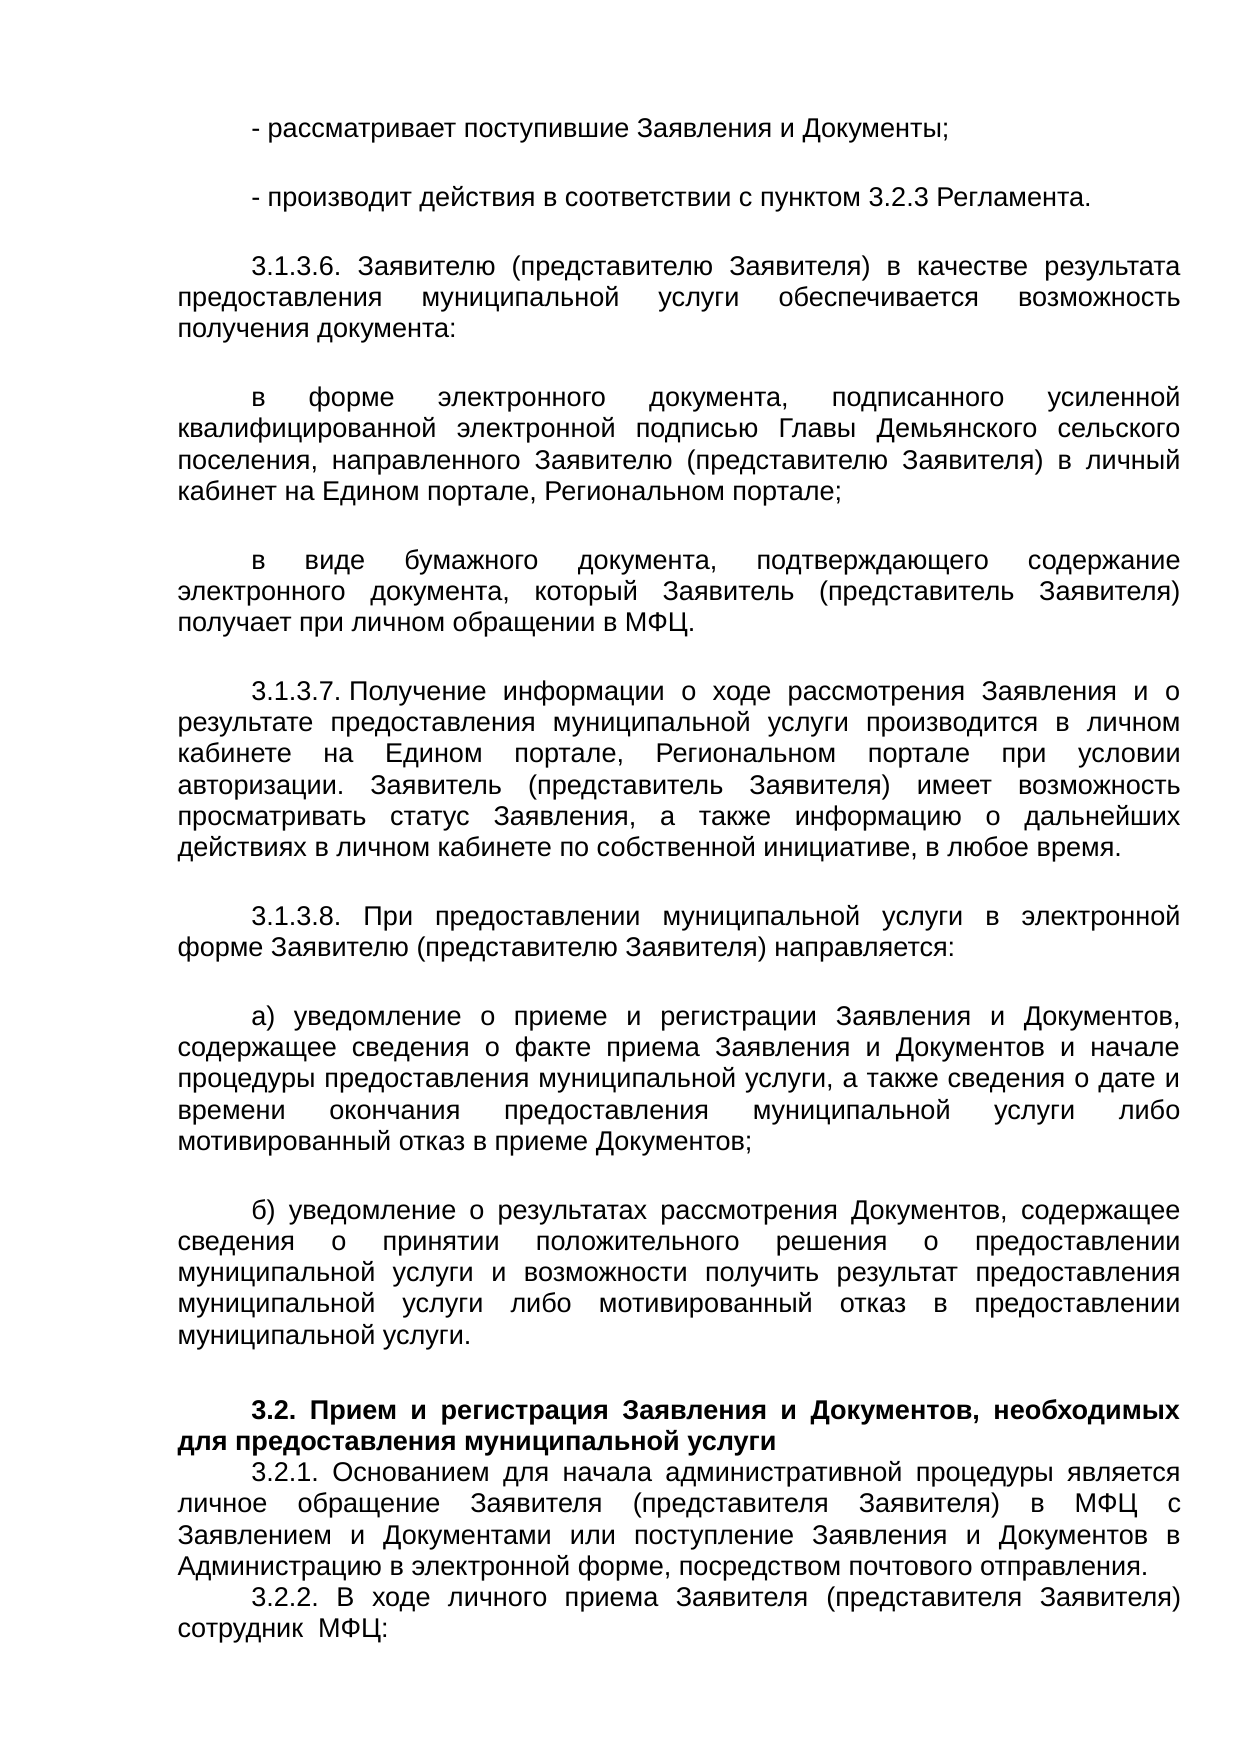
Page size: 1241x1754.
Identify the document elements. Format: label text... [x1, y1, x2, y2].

subtitle 3.1.3.8. При предоставлении муниципальной услуги в электронной форме Заявителю (представителю Заявителя) направляется: [177, 900, 1181, 962]
text 3.2. Прием и регистрация Заявления и Документов, необходимых для предоставления муниципальной услуги [177, 1394, 1181, 1456]
subtitle а) уведомление о приеме и регистрации Заявления и Документов, содержащее сведения о факте приема Заявления и Документов и начале процедуры предоставления муниципальной услуги, а также сведения о дате и времени окончания предоставления муниципальной услуги либо мотивированный отказ в приеме Документов; [177, 1000, 1181, 1156]
subtitle 3.1.3.7. Получение информации о ходе рассмотрения Заявления и о результате предоставления муниципальной услуги производится в личном кабинете на Едином портале, Региональном портале при условии авторизации. Заявитель (представитель Заявителя) имеет возможность просматривать статус Заявления, а также информацию о дальнейших действиях в личном кабинете по собственной инициативе, в любое время. [177, 675, 1181, 862]
text 3.2.2. В ходе личного приема Заявителя (представителя Заявителя) сотрудник МФЦ: [177, 1581, 1181, 1644]
text 3.2.1. Основанием для начала административной процедуры является личное обращение Заявителя (представителя Заявителя) в МФЦ с Заявлением и Документами или поступление Заявления и Документов в Администрацию в электронной форме, посредством почтового отправления. [177, 1456, 1181, 1581]
subtitle - производит действия в соответствии с пунктом 3.2.3 Регламента. [177, 181, 1181, 212]
subtitle б) уведомление о результатах рассмотрения Документов, содержащее сведения о принятии положительного решения о предоставлении муниципальной услуги и возможности получить результат предоставления муниципальной услуги либо мотивированный отказ в предоставлении муниципальной услуги. [177, 1194, 1181, 1350]
subtitle в виде бумажного документа, подтверждающего содержание электронного документа, который Заявитель (представитель Заявителя) получает при личном обращении в МФЦ. [177, 544, 1181, 637]
subtitle в форме электронного документа, подписанного усиленной квалифицированной электронной подписью Главы Демьянского сельского поселения, направленного Заявителю (представителю Заявителя) в личный кабинет на Едином портале, Региональном портале; [177, 381, 1181, 506]
subtitle 3.1.3.6. Заявителю (представителю Заявителя) в качестве результата предоставления муниципальной услуги обеспечивается возможность получения документа: [177, 250, 1181, 344]
subtitle - рассматривает поступившие Заявления и Документы; [177, 112, 1181, 144]
